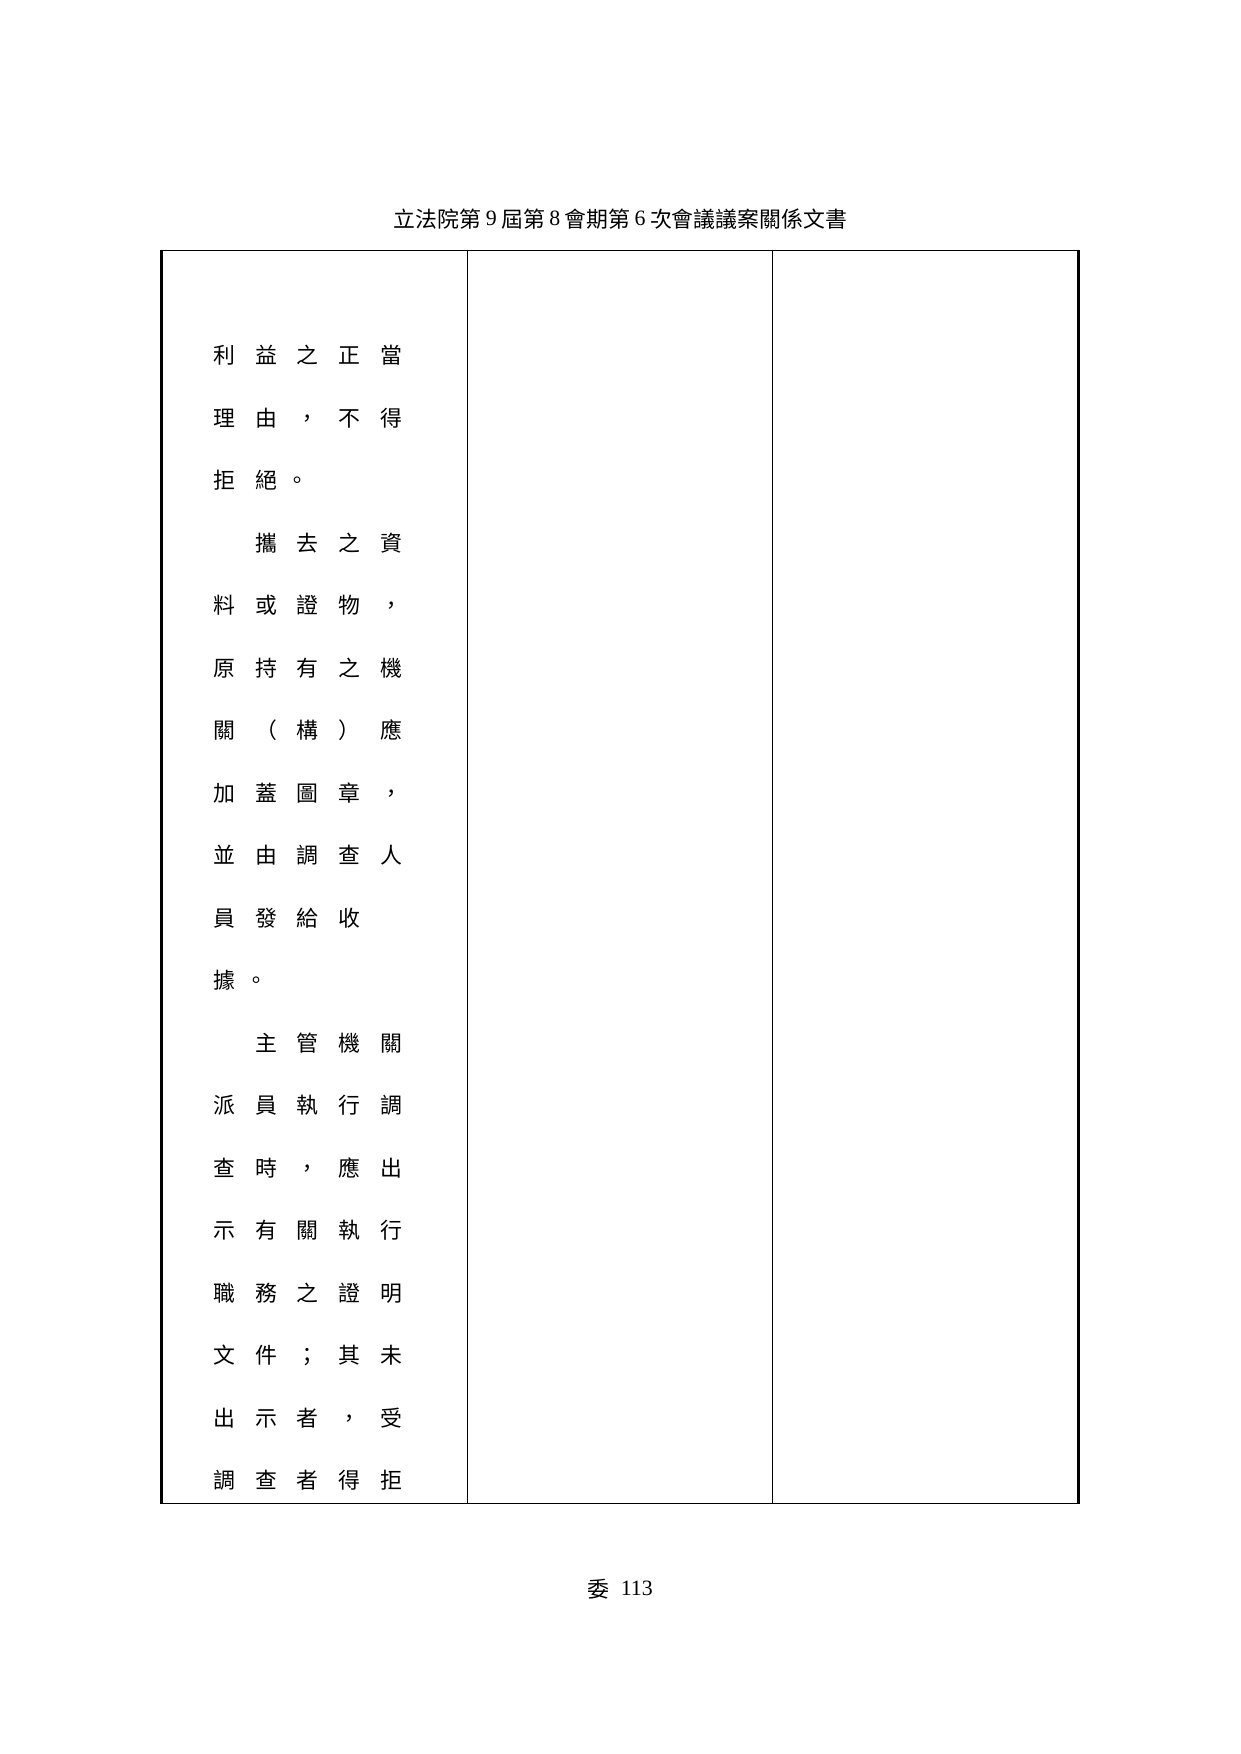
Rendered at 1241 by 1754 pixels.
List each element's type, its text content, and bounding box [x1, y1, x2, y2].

table_cell [773, 251, 1077, 1503]
table_cell [468, 251, 772, 1503]
table_cell 利益之正當理由，不得拒絕。 攜去之資料或證物，原持有之機關（構）應加蓋圖章，並由調查人員發給收據。 主管機關派員執行調查時，應出示有關執行職務之證明文件；其未出示者，受調查者得拒 [163, 251, 467, 1503]
